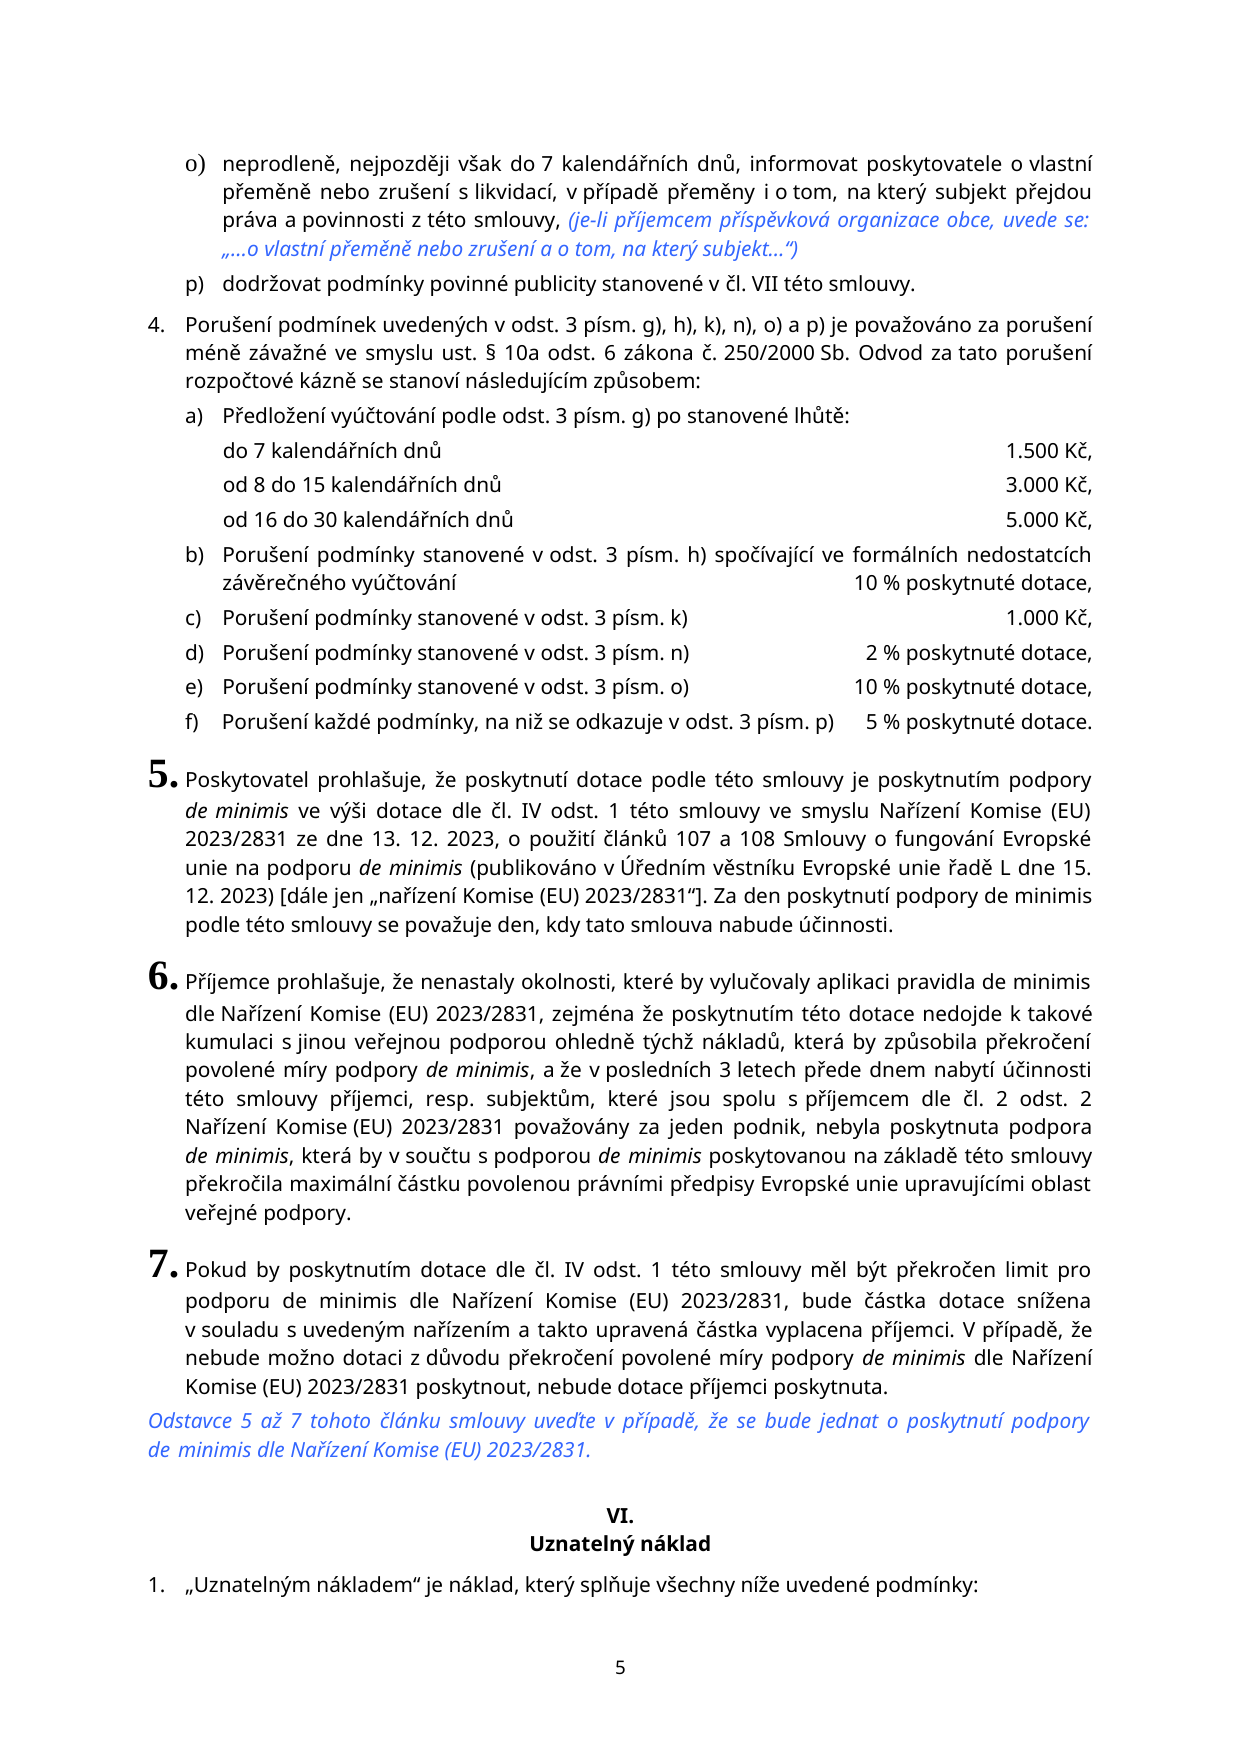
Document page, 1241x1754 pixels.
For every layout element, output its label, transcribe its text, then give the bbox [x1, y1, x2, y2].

list neprodleně, nejpozději však do 7 kalendářních dnů, informovat poskytovatele o vlastní přeměně nebo zrušení s likvidací, v případě přeměny i o tom, na který subjekt přejdou práva a povinnosti z této smlouvy, (je-li příjemcem příspěvková organizace obce, uvede se: „…o vlastní přeměně nebo zrušení a o tom, na který subjekt…“) [185, 148, 1092, 262]
text do 7 kalendářních dnů 1.500 Kč, [223, 436, 1092, 464]
list Předložení vyúčtování podle odst. 3 písm. g) po stanovené lhůtě: [185, 401, 1092, 430]
list Porušení podmínky stanovené v odst. 3 písm. k) 1.000 Kč, [185, 603, 1092, 632]
text VI. Uznatelný náklad [148, 1501, 1092, 1558]
list Pokud by poskytnutím dotace dle čl. IV odst. 1 této smlouvy měl být překročen limit pro podporu de minimis dle Nařízení Komise (EU) 2023/2831, bude částka dotace snížena v souladu s uvedeným nařízením a takto upravená částka vyplacena příjemci. V případě, že nebude možno dotaci z důvodu překročení povolené míry podpory de minimis dle Nařízení Komise (EU) 2023/2831 poskytnout, nebude dotace příjemci poskytnuta. [148, 1239, 1092, 1400]
list dodržovat podmínky povinné publicity stanovené v čl. VII této smlouvy. [185, 269, 1092, 297]
text od 16 do 30 kalendářních dnů 5.000 Kč, [223, 505, 1092, 534]
text Odstavce 5 až 7 tohoto článku smlouvy uveďte v případě, že se bude jednat o poskytnutí podpory de minimis dle Nařízení Komise (EU) 2023/2831. [148, 1407, 1092, 1463]
list Porušení každé podmínky, na niž se odkazuje v odst. 3 písm. p) 5 % poskytnuté dotace. [185, 707, 1092, 736]
list Porušení podmínky stanovené v odst. 3 písm. o) 10 % poskytnuté dotace, [185, 672, 1092, 701]
list Porušení podmínky stanovené v odst. 3 písm. n) 2 % poskytnuté dotace, [185, 638, 1092, 666]
list Porušení podmínky stanovené v odst. 3 písm. h) spočívající ve formálních nedostatcích závěrečného vyúčtování 10 % poskytnuté dotace, [185, 540, 1092, 597]
list Porušení podmínek uvedených v odst. 3 písm. g), h), k), n), o) a p) je považováno za porušení méně závažné ve smyslu ust. § 10a odst. 6 zákona č. 250/2000 Sb. Odvod za tato porušení rozpočtové kázně se stanoví následujícím způsobem: [148, 310, 1092, 395]
list „Uznatelným nákladem“ je náklad, který splňuje všechny níže uvedené podmínky: [148, 1570, 1092, 1599]
text od 8 do 15 kalendářních dnů 3.000 Kč, [223, 471, 1092, 499]
list Příjemce prohlašuje, že nenastaly okolnosti, které by vylučovaly aplikaci pravidla de minimis dle Nařízení Komise (EU) 2023/2831, zejména že poskytnutím této dotace nedojde k takové kumulaci s jinou veřejnou podporou ohledně týchž nákladů, která by způsobila překročení povolené míry podpory de minimis, a že v posledních 3 letech přede dnem nabytí účinnosti této smlouvy příjemci, resp. subjektům, které jsou spolu s příjemcem dle čl. 2 odst. 2 Nařízení Komise (EU) 2023/2831 považovány za jeden podnik, nebyla poskytnuta podpora de minimis, která by v součtu s podporou de minimis poskytovanou na základě této smlouvy překročila maximální částku povolenou právními předpisy Evropské unie upravujícími oblast veřejné podpory. [148, 951, 1092, 1226]
list Poskytovatel prohlašuje, že poskytnutí dotace podle této smlouvy je poskytnutím podpory de minimis ve výši dotace dle čl. IV odst. 1 této smlouvy ve smyslu Nařízení Komise (EU) 2023/2831 ze dne 13. 12. 2023, o použití článků 107 a 108 Smlouvy o fungování Evropské unie na podporu de minimis (publikováno v Úředním věstníku Evropské unie řadě L dne 15. 12. 2023) [dále jen „nařízení Komise (EU) 2023/2831“]. Za den poskytnutí podpory de minimis podle této smlouvy se považuje den, kdy tato smlouva nabude účinnosti. [148, 748, 1092, 938]
